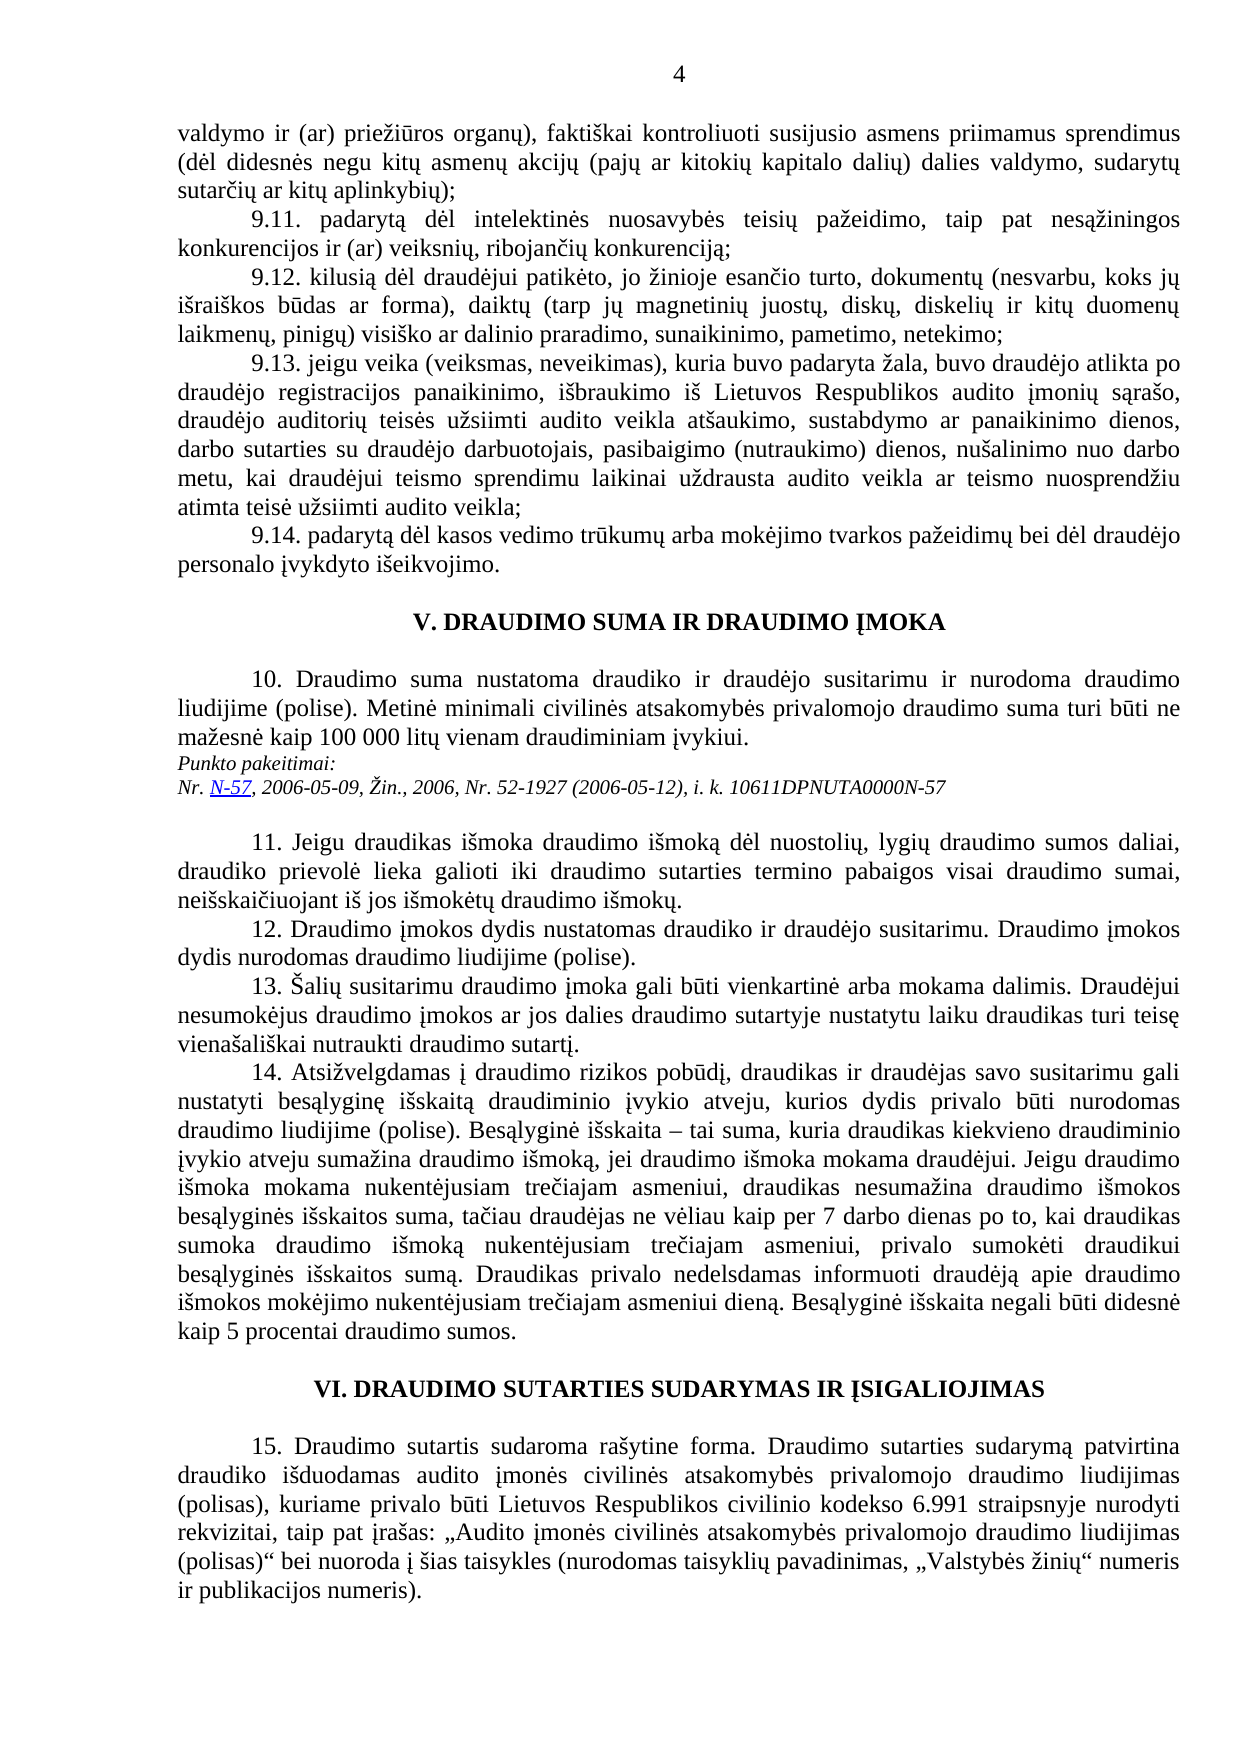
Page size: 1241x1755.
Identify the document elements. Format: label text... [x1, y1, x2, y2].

text 14. Atsižvelgdamas į draudimo rizikos pobūdį, draudikas ir draudėjas savo susitarimu gali nustatyti besąlyginę išskaitą draudiminio įvykio atveju, kurios dydis privalo būti nurodomas draudimo liudijime (polise). Besąlyginė išskaita – tai suma, kuria draudikas kiekvieno draudiminio įvykio atveju sumažina draudimo išmoką, jei draudimo išmoka mokama draudėjui. Jeigu draudimo išmoka mokama nukentėjusiam trečiajam asmeniui, draudikas nesumažina draudimo išmokos besąlyginės išskaitos suma, tačiau draudėjas ne vėliau kaip per 7 darbo dienas po to, kai draudikas sumoka draudimo išmoką nukentėjusiam trečiajam asmeniui, privalo sumokėti draudikui besąlyginės išskaitos sumą. Draudikas privalo nedelsdamas informuoti draudėją apie draudimo išmokos mokėjimo nukentėjusiam trečiajam asmeniui dieną. Besąlyginė išskaita negali būti didesnė kaip 5 procentai draudimo sumos. [177, 1057, 1181, 1345]
text 9.13. jeigu veika (veiksmas, neveikimas), kuria buvo padaryta žala, buvo draudėjo atlikta po draudėjo registracijos panaikinimo, išbraukimo iš Lietuvos Respublikos audito įmonių sąrašo, draudėjo auditorių teisės užsiimti audito veikla atšaukimo, sustabdymo ar panaikinimo dienos, darbo sutarties su draudėjo darbuotojais, pasibaigimo (nutraukimo) dienos, nušalinimo nuo darbo metu, kai draudėjui teismo sprendimu laikinai uždrausta audito veikla ar teismo nuosprendžiu atimta teisė užsiimti audito veikla; [177, 348, 1181, 521]
text Punkto pakeitimai: [177, 751, 1181, 775]
text 15. Draudimo sutartis sudaroma rašytine forma. Draudimo sutarties sudarymą patvirtina draudiko išduodamas audito įmonės civilinės atsakomybės privalomojo draudimo liudijimas (polisas), kuriame privalo būti Lietuvos Respublikos civilinio kodekso 6.991 straipsnyje nurodyti rekvizitai, taip pat įrašas: „Audito įmonės civilinės atsakomybės privalomojo draudimo liudijimas (polisas)“ bei nuoroda į šias taisykles (nurodomas taisyklių pavadinimas, „Valstybės žinių“ numeris ir publikacijos numeris). [177, 1431, 1181, 1604]
text 9.14. padarytą dėl kasos vedimo trūkumų arba mokėjimo tvarkos pažeidimų bei dėl draudėjo personalo įvykdyto išeikvojimo. [177, 521, 1181, 578]
text 9.12. kilusią dėl draudėjui patikėto, jo žinioje esančio turto, dokumentų (nesvarbu, koks jų išraiškos būdas ar forma), daiktų (tarp jų magnetinių juostų, diskų, diskelių ir kitų duomenų laikmenų, pinigų) visiško ar dalinio praradimo, sunaikinimo, pametimo, netekimo; [177, 262, 1181, 348]
text 10. Draudimo suma nustatoma draudiko ir draudėjo susitarimu ir nurodoma draudimo liudijime (polise). Metinė minimali civilinės atsakomybės privalomojo draudimo suma turi būti ne mažesnė kaip 100 000 litų vienam draudiminiam įvykiui. [177, 664, 1181, 751]
text Nr. N-57, 2006-05-09, Žin., 2006, Nr. 52-1927 (2006-05-12), i. k. 10611DPNUTA0000N-57 [177, 775, 1181, 799]
text 9.11. padarytą dėl intelektinės nuosavybės teisių pažeidimo, taip pat nesąžiningos konkurencijos ir (ar) veiksnių, ribojančių konkurenciją; [177, 204, 1181, 262]
text VI. Draudimo sutarties sudarymas ir įsigaliojimas [177, 1374, 1181, 1402]
text 12. Draudimo įmokos dydis nustatomas draudiko ir draudėjo susitarimu. Draudimo įmokos dydis nurodomas draudimo liudijime (polise). [177, 914, 1181, 971]
text V. Draudimo suma ir draudimo įmoka [177, 607, 1181, 636]
text 11. Jeigu draudikas išmoka draudimo išmoką dėl nuostolių, lygių draudimo sumos daliai, draudiko prievolė lieka galioti iki draudimo sutarties termino pabaigos visai draudimo sumai, neišskaičiuojant iš jos išmokėtų draudimo išmokų. [177, 827, 1181, 914]
text 13. Šalių susitarimu draudimo įmoka gali būti vienkartinė arba mokama dalimis. Draudėjui nesumokėjus draudimo įmokos ar jos dalies draudimo sutartyje nustatytu laiku draudikas turi teisę vienašališkai nutraukti draudimo sutartį. [177, 971, 1181, 1057]
text valdymo ir (ar) priežiūros organų), faktiškai kontroliuoti susijusio asmens priimamus sprendimus (dėl didesnės negu kitų asmenų akcijų (pajų ar kitokių kapitalo dalių) dalies valdymo, sudarytų sutarčių ar kitų aplinkybių); [177, 118, 1181, 204]
